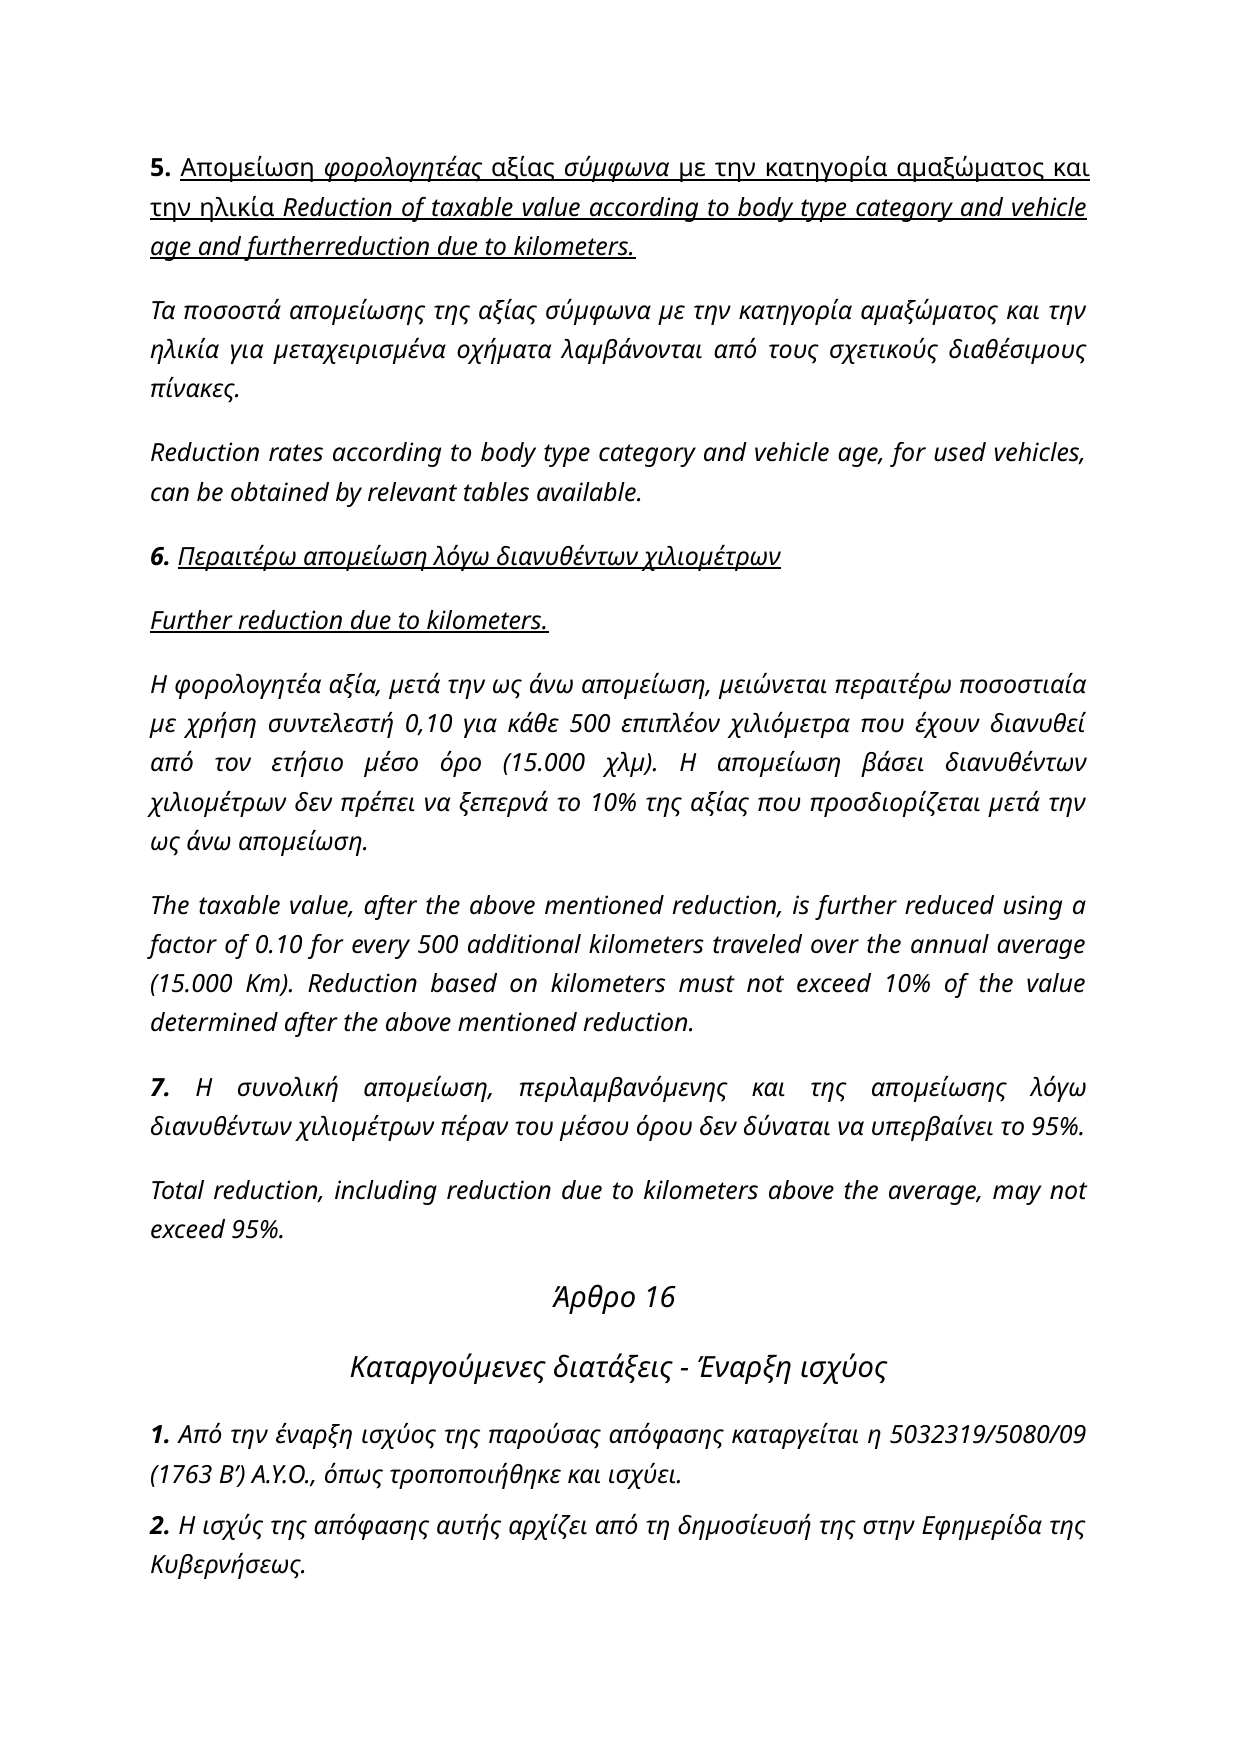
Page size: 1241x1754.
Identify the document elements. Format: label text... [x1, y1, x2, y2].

subtitle Άρθρο 16 [150, 1276, 1090, 1316]
text Reduction rates according to body type category and vehicle age, for used vehicles, can be obtained by relevant tables available. [150, 435, 1090, 508]
text 7. H συνολική απομείωση, περιλαμβανόμενης και της απομείωσης λόγω διανυθέντων χιλιομέτρων πέραν του μέσου όρου δεν δύναται να υπερβαίνει το 95%. [150, 1069, 1090, 1142]
text Τα ποσοστά απομείωσης της αξίας σύμφωνα με την κατηγορία αμαξώματος και την ηλικία για μεταχειρισμένα οχήματα λαμβάνονται από τους σχετικούς διαθέσιμους πίνακες. [150, 292, 1090, 405]
text 5. Απομείωση φορολογητέας αξίας σύμφωνα με την κατηγορία αμαξώματος και την ηλικία Reduction of taxable value according to body type category and vehicle age and furtherreduction due to kilometers. [150, 150, 1090, 262]
text The taxable value, after the above mentioned reduction, is further reduced using a factor of 0.10 for every 500 additional kilometers traveled over the annual average (15.000 Km). Reduction based on kilometers must not exceed 10% of the value determined after the above mentioned reduction. [150, 887, 1090, 1039]
text 2. Η ισχύς της απόφασης αυτής αρχίζει από τη δημοσίευσή της στην Εφημερίδα της Κυβερνήσεως. [150, 1508, 1090, 1581]
text Total reduction, including reduction due to kilometers above the average, may not exceed 95%. [150, 1172, 1090, 1246]
text 6. Περαιτέρω απομείωση λόγω διανυθέντων χιλιομέτρων [150, 538, 1090, 572]
text Further reduction due to kilometers. [150, 602, 1090, 637]
subtitle Καταργούμενες διατάξεις - Έναρξη ισχύος [150, 1346, 1090, 1386]
text H φορολογητέα αξία, μετά την ως άνω απομείωση, μειώνεται περαιτέρω ποσοστιαία με χρήση συντελεστή 0,10 για κάθε 500 επιπλέον χιλιόμετρα που έχουν διανυθεί από τον ετήσιο μέσο όρο (15.000 χλμ). H απομείωση βάσει διανυθέντων χιλιομέτρων δεν πρέπει να ξεπερνά το 10% της αξίας που προσδιορίζεται μετά την ως άνω απομείωση. [150, 667, 1090, 857]
text 1. Από την έναρξη ισχύος της παρούσας απόφασης καταργείται η 5032319/5080/09 (1763 Β’) Α.Υ.Ο., όπως τροποποιήθηκε και ισχύει. [150, 1417, 1090, 1490]
